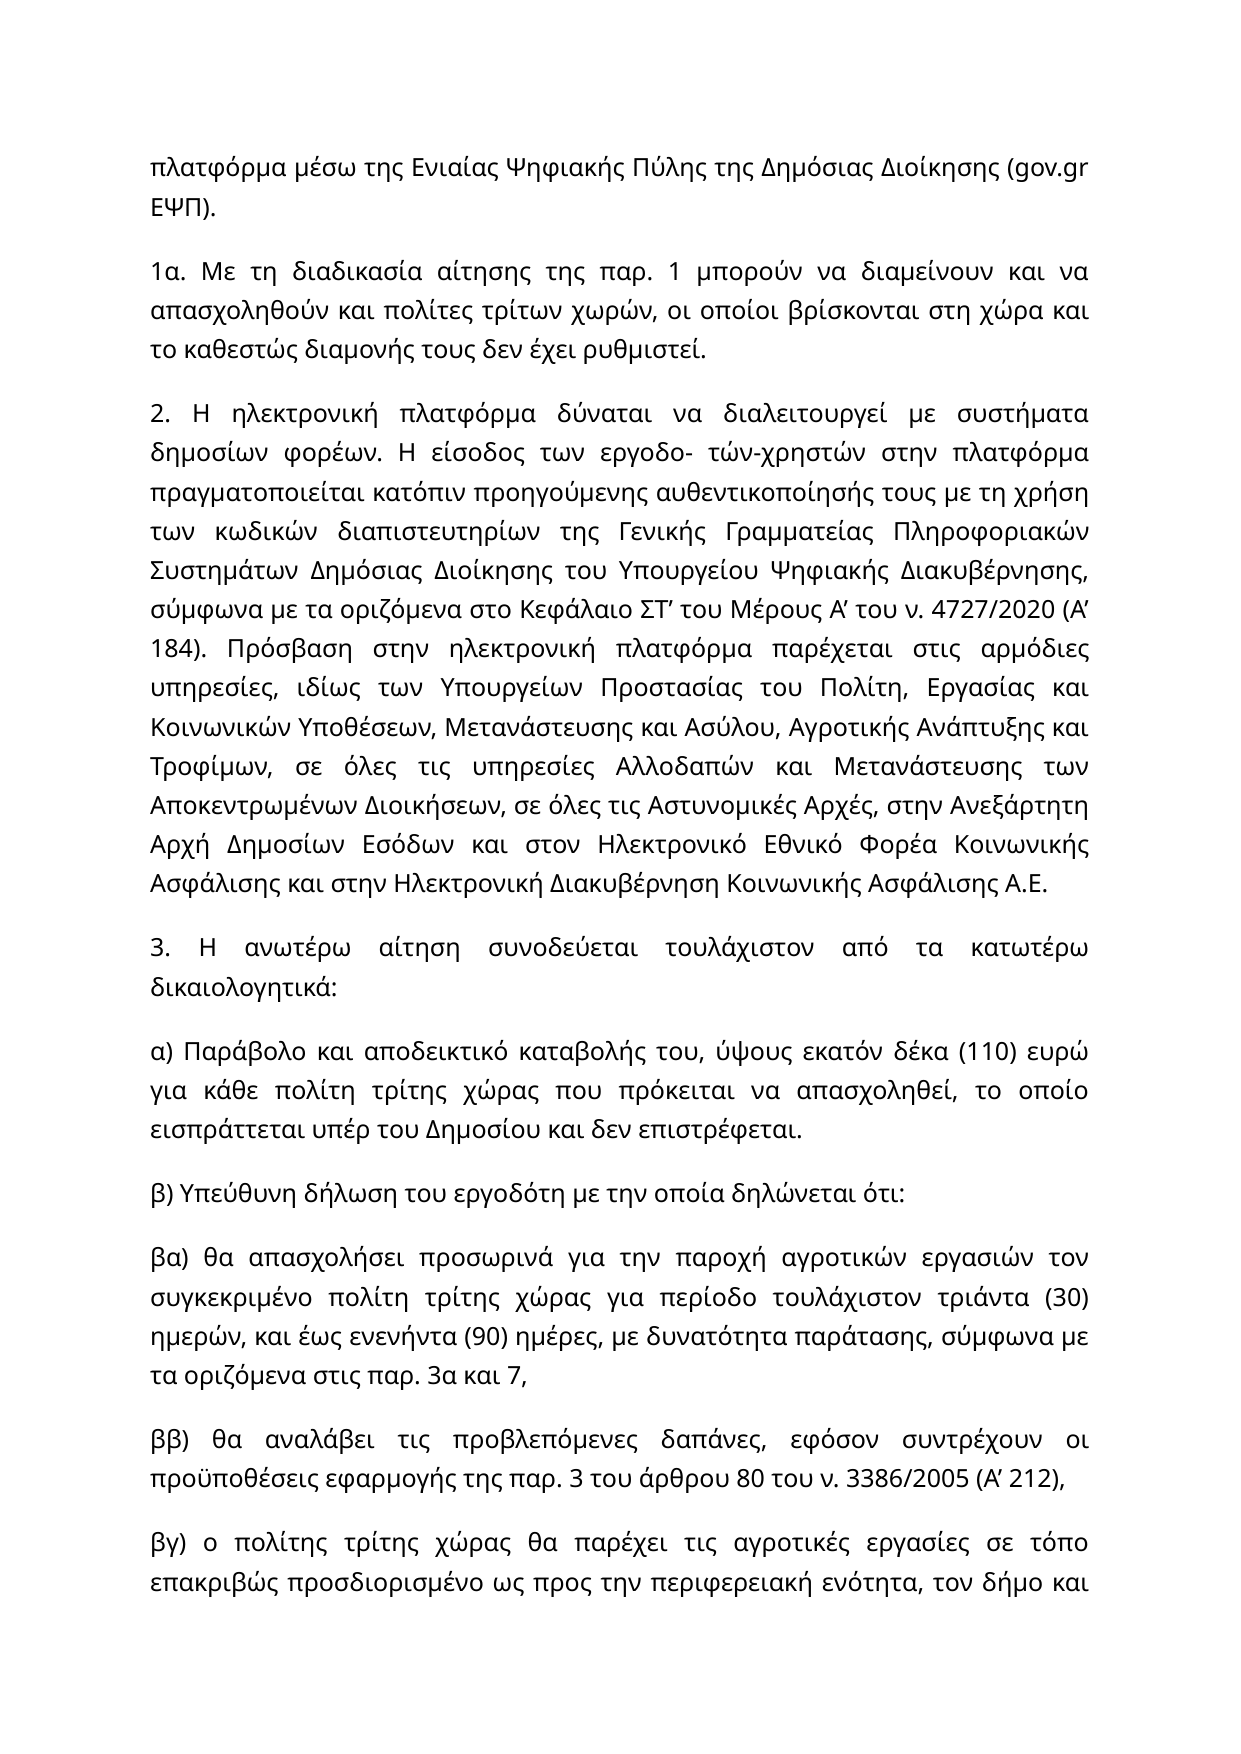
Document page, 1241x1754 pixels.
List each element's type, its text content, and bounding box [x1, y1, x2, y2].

text 3. Η ανωτέρω αίτηση συνοδεύεται τουλάχιστον από τα κατωτέρω δικαιολογητικά: [150, 930, 1090, 1003]
text α) Παράβολο και αποδεικτικό καταβολής του, ύψους εκατόν δέκα (110) ευρώ για κάθε πολίτη τρίτης χώρας που πρόκειται να απασχοληθεί, το οποίο εισπράττεται υπέρ του Δημοσίου και δεν επιστρέφεται. [150, 1033, 1090, 1146]
text βγ) ο πολίτης τρίτης χώρας θα παρέχει τις αγροτικές εργασίες σε τόπο επακριβώς προσδιορισμένο ως προς την περιφερειακή ενότητα, τον δήμο και [150, 1525, 1090, 1598]
text ββ) θα αναλάβει τις προβλεπόμενες δαπάνες, εφόσον συντρέχουν οι προϋποθέσεις εφαρμογής της παρ. 3 του άρθρου 80 του ν. 3386/2005 (Α’ 212), [150, 1422, 1090, 1495]
text β) Υπεύθυνη δήλωση του εργοδότη με την οποία δηλώνεται ότι: [150, 1176, 1090, 1210]
text βα) θα απασχολήσει προσωρινά για την παροχή αγροτικών εργασιών τον συγκεκριμένο πολίτη τρίτης χώρας για περίοδο τουλάχιστον τριάντα (30) ημερών, και έως ενενήντα (90) ημέρες, με δυνατότητα παράτασης, σύμφωνα με τα οριζόμενα στις παρ. 3α και 7, [150, 1240, 1090, 1392]
text 2. Η ηλεκτρονική πλατφόρμα δύναται να διαλειτουργεί με συστήματα δημοσίων φορέων. Η είσοδος των εργοδο- τών-χρηστών στην πλατφόρμα πραγματοποιείται κατόπιν προηγούμενης αυθεντικοποίησής τους με τη χρήση των κωδικών διαπιστευτηρίων της Γενικής Γραμματείας Πληροφοριακών Συστημάτων Δημόσιας Διοίκησης του Υπουργείου Ψηφιακής Διακυβέρνησης, σύμφωνα με τα οριζόμενα στο Κεφάλαιο ΣΤ’ του Μέρους Α’ του ν. 4727/2020 (Α’ 184). Πρόσβαση στην ηλεκτρονική πλατφόρμα παρέχεται στις αρμόδιες υπηρεσίες, ιδίως των Υπουργείων Προστασίας του Πολίτη, Εργασίας και Κοινωνικών Υποθέσεων, Μετανάστευσης και Ασύλου, Αγροτικής Ανάπτυξης και Τροφίμων, σε όλες τις υπηρεσίες Αλλοδαπών και Μετανάστευσης των Αποκεντρωμένων Διοικήσεων, σε όλες τις Αστυνομικές Αρχές, στην Ανεξάρτητη Αρχή Δημοσίων Εσόδων και στον Ηλεκτρονικό Εθνικό Φορέα Κοινωνικής Ασφάλισης και στην Ηλεκτρονική Διακυβέρνηση Κοινωνικής Ασφάλισης Α.Ε. [150, 396, 1090, 900]
text πλατφόρμα μέσω της Ενιαίας Ψηφιακής Πύλης της Δημόσιας Διοίκησης (gov.gr ΕΨΠ). [150, 150, 1090, 223]
text 1α. Με τη διαδικασία αίτησης της παρ. 1 μπορούν να διαμείνουν και να απασχοληθούν και πολίτες τρίτων χωρών, οι οποίοι βρίσκονται στη χώρα και το καθεστώς διαμονής τους δεν έχει ρυθμιστεί. [150, 253, 1090, 366]
